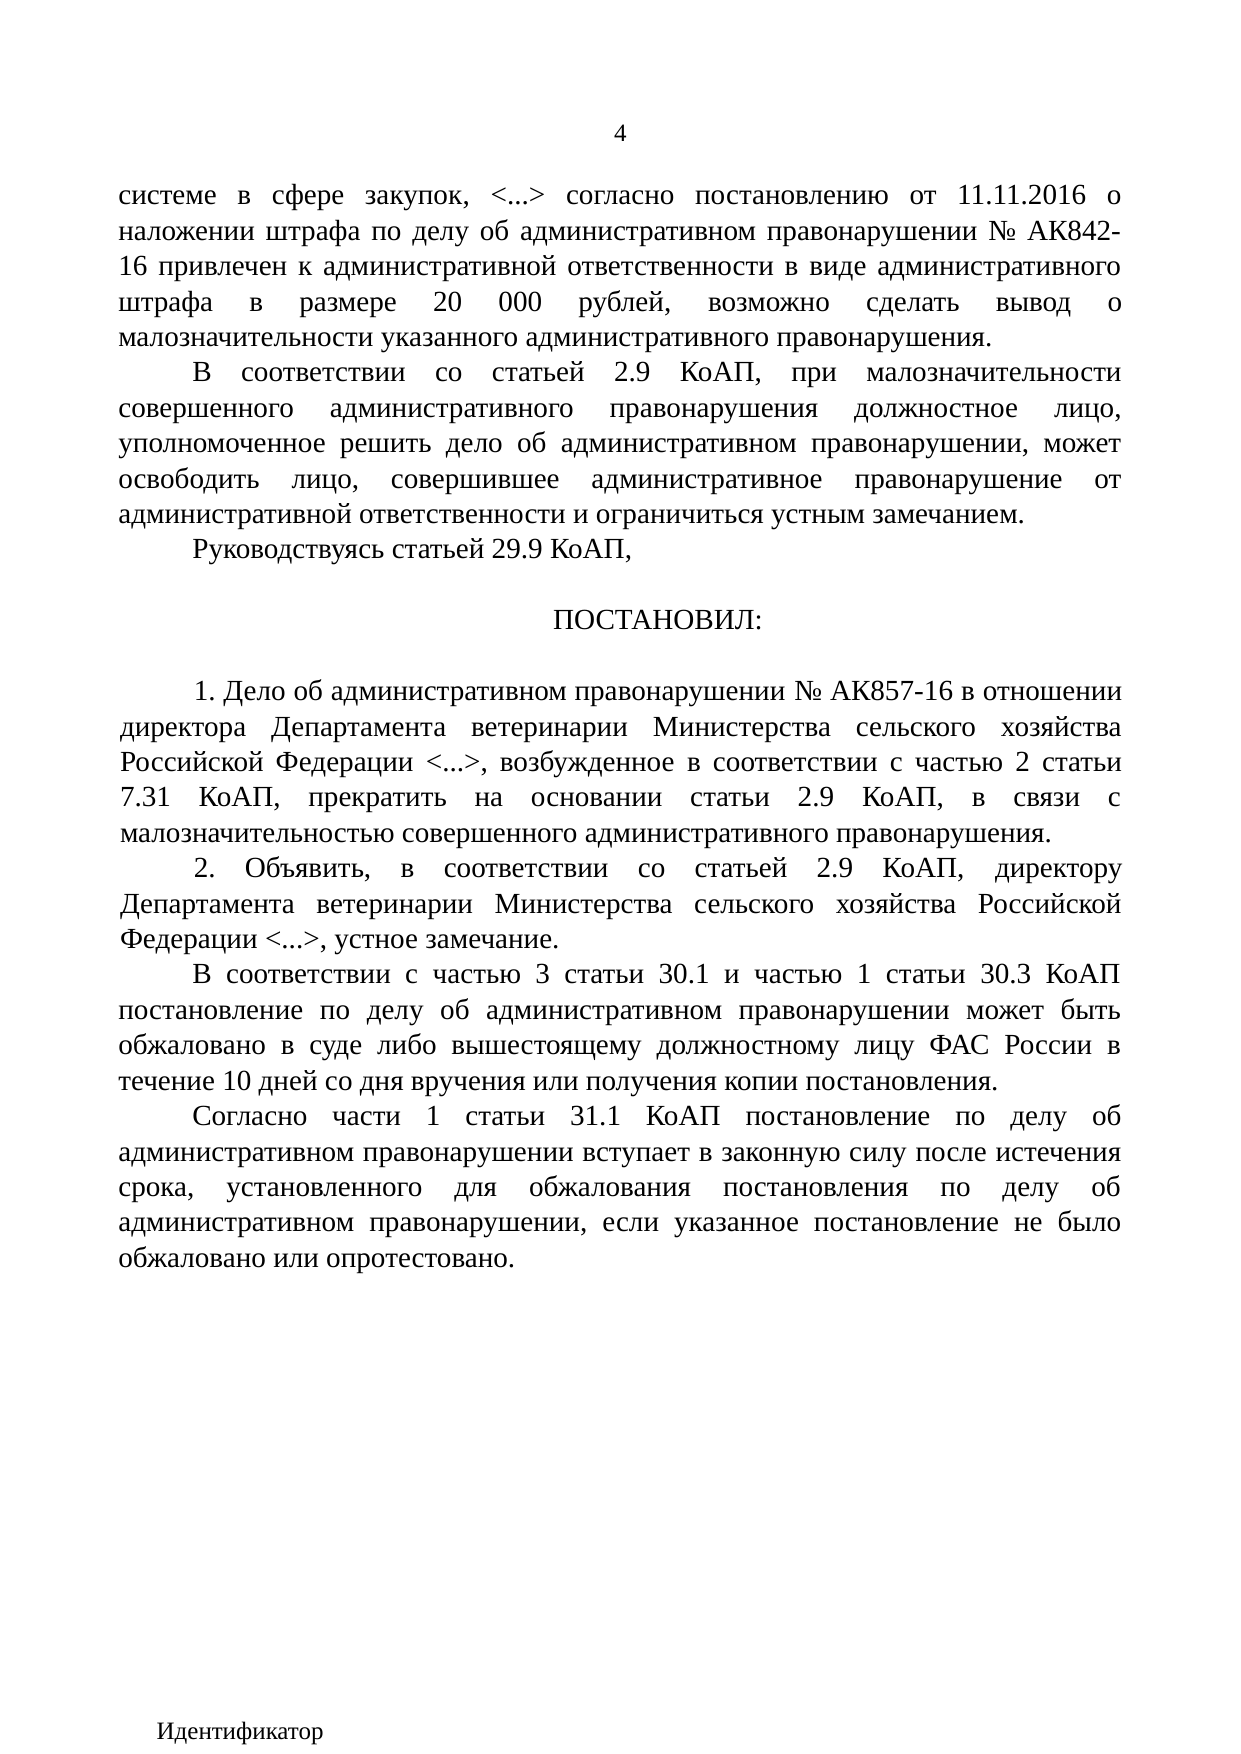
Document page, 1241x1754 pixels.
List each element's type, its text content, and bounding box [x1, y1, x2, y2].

text системе в сфере закупок, <...> согласно постановлению от 11.11.2016 о наложении штрафа по делу об административном правонарушении № АК842-16 привлечен к административной ответственности в виде административного штрафа в размере 20 000 рублей, возможно сделать вывод о малозначительности указанного административного правонарушения. [118, 176, 1122, 353]
text Согласно части 1 статьи 31.1 КоАП постановление по делу об административном правонарушении вступает в законную силу после истечения срока, установленного для обжалования постановления по делу об административном правонарушении, если указанное постановление не было обжаловано или опротестовано. [118, 1097, 1122, 1274]
text Руководствуясь статьей 29.9 КоАП, [118, 531, 1122, 566]
text ПОСТАНОВИЛ: [118, 601, 1122, 637]
text 2. Объявить, в соответствии со статьей 2.9 КоАП, директору Департамента ветеринарии Министерства сельского хозяйства Российской Федерации <...>, устное замечание. [120, 849, 1122, 956]
text В соответствии со статьей 2.9 КоАП, при малозначительности совершенного административного правонарушения должностное лицо, уполномоченное решить дело об административном правонарушении, может освободить лицо, совершившее административное правонарушение от административной ответственности и ограничиться устным замечанием. [118, 353, 1122, 531]
text 1. Дело об административном правонарушении № АК857-16 в отношении директора Департамента ветеринарии Министерства сельского хозяйства Российской Федерации <...>, возбужденное в соответствии с частью 2 статьи 7.31 КоАП, прекратить на основании статьи 2.9 КоАП, в связи с малозначительностью совершенного административного правонарушения. [120, 672, 1122, 849]
text В соответствии с частью 3 статьи 30.1 и частью 1 статьи 30.3 КоАП постановление по делу об административном правонарушении может быть обжаловано в суде либо вышестоящему должностному лицу ФАС России в течение 10 дней со дня вручения или получения копии постановления. [118, 956, 1122, 1097]
